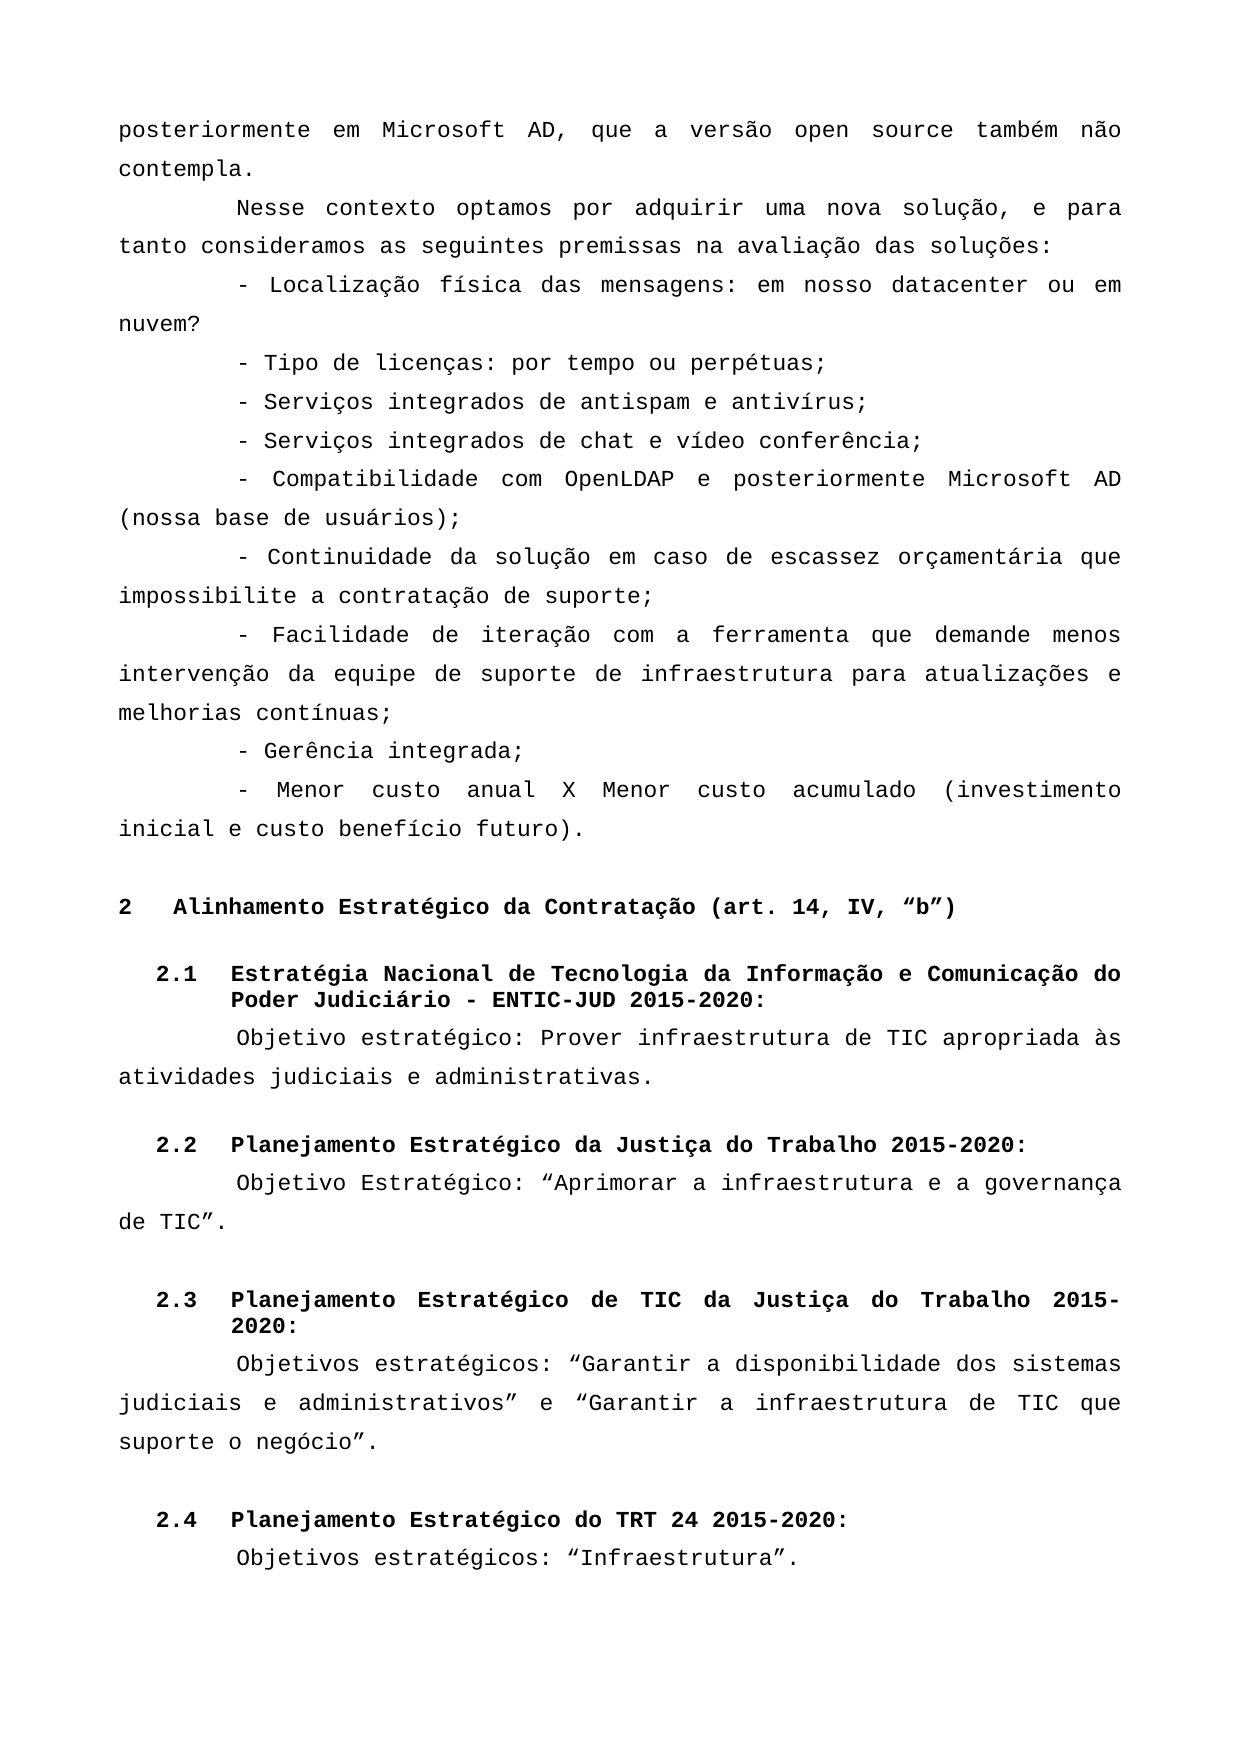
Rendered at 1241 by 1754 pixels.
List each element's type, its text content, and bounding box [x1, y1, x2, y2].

list Planejamento Estratégico do TRT 24 2015-2020: [156, 1508, 1122, 1534]
list Estratégia Nacional de Tecnologia da Informação e Comunicação do Poder Judiciário - ENTIC-JUD 2015-2020: [156, 962, 1122, 1014]
list Planejamento Estratégico da Justiça do Trabalho 2015-2020: [156, 1133, 1122, 1159]
text Objetivo estratégico: Prover infraestrutura de TIC apropriada às atividades judiciais e administrativas. [118, 1027, 1122, 1092]
text - Menor custo anual X Menor custo acumulado (investimento inicial e custo benefício futuro). [118, 779, 1122, 843]
text - Gerência integrada; [118, 740, 1122, 766]
list Alinhamento Estratégico da Contratação (art. 14, IV, “b”) [118, 895, 1122, 921]
text Objetivo Estratégico: “Aprimorar a infraestrutura e a governança de TIC”. [118, 1172, 1122, 1236]
text - Continuidade da solução em caso de escassez orçamentária que impossibilite a contratação de suporte; [118, 546, 1122, 610]
text Nesse contexto optamos por adquirir uma nova solução, e para tanto consideramos as seguintes premissas na avaliação das soluções: [118, 196, 1122, 261]
text Objetivos estratégicos: “Infraestrutura”. [118, 1546, 1122, 1572]
text - Serviços integrados de chat e vídeo conferência; [118, 429, 1122, 455]
list Planejamento Estratégico de TIC da Justiça do Trabalho 2015-2020: [156, 1288, 1122, 1340]
text - Compatibilidade com OpenLDAP e posteriormente Microsoft AD (nossa base de usuários); [118, 468, 1122, 533]
text - Serviços integrados de antispam e antivírus; [118, 390, 1122, 416]
text - Facilidade de iteração com a ferramenta que demande menos intervenção da equipe de suporte de infraestrutura para atualizações e melhorias contínuas; [118, 623, 1122, 727]
text Objetivos estratégicos: “Garantir a disponibilidade dos sistemas judiciais e administrativos” e “Garantir a infraestrutura de TIC que suporte o negócio”. [118, 1353, 1122, 1456]
text posteriormente em Microsoft AD, que a versão open source também não contempla. [118, 118, 1122, 183]
text - Localização física das mensagens: em nosso datacenter ou em nuvem? [118, 273, 1122, 338]
text - Tipo de licenças: por tempo ou perpétuas; [118, 351, 1122, 377]
